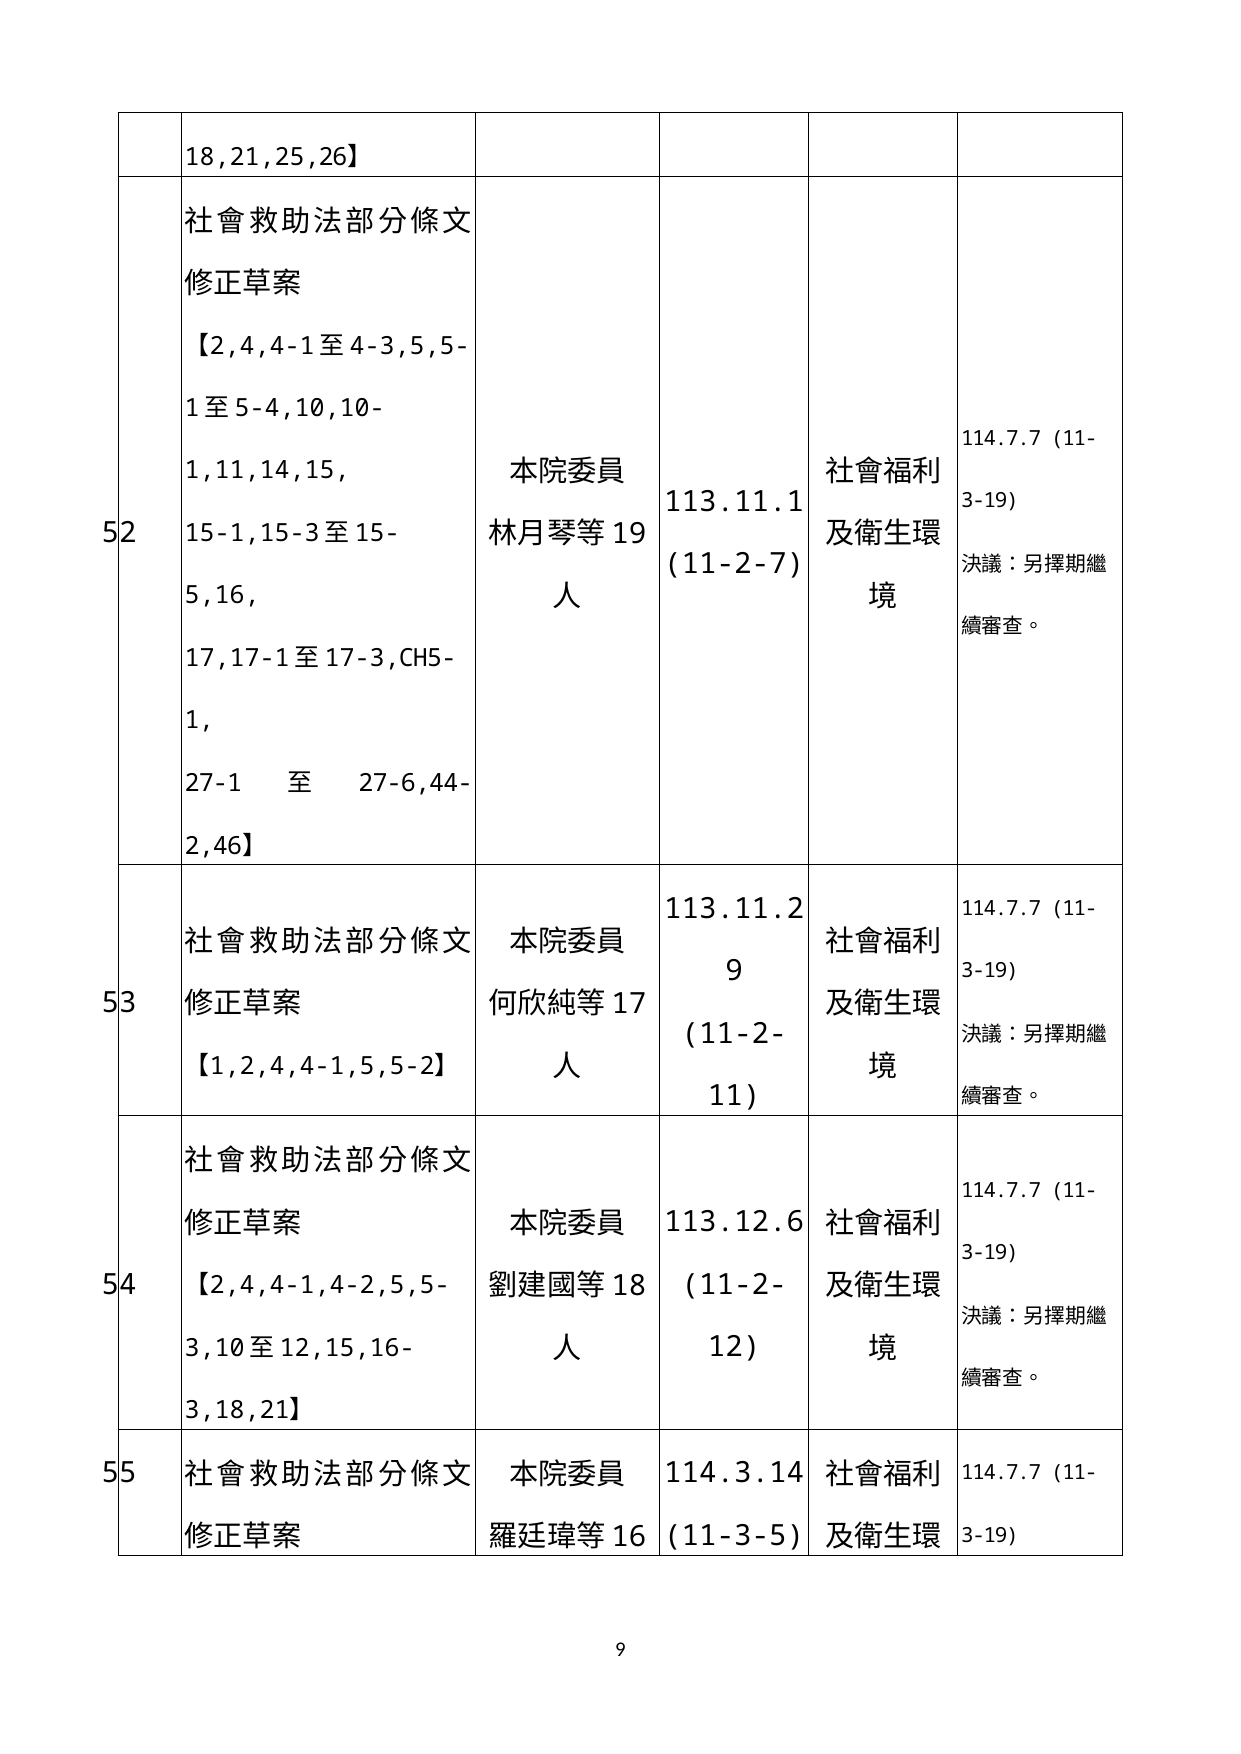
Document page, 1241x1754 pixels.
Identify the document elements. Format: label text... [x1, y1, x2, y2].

table_cell 社會福利及衛生環境 [809, 865, 957, 1115]
table_cell [119, 177, 181, 864]
table_cell [119, 1116, 181, 1429]
table_cell 18,21,25,26】 [182, 113, 475, 176]
table_cell 114.3.14 (11-3-5) [660, 1430, 808, 1555]
table_cell 113.11.29 (11-2-11) [660, 865, 808, 1115]
table_cell 113.11.1 (11-2-7) [660, 177, 808, 864]
table_cell [119, 113, 181, 176]
table_cell 社會救助法部分條文修正草案 【1,2,4,4-1,5,5-2】 [182, 865, 475, 1115]
table_cell 本院委員 林月琴等19人 [476, 177, 659, 864]
table_cell [660, 113, 808, 176]
table_cell [119, 865, 181, 1115]
table_cell 113.12.6 (11-2-12) [660, 1116, 808, 1429]
table_cell 社會救助法部分條文修正草案 【2,4,4-1,4-2,5,5-3,10至12,15,16-3,18,21】 [182, 1116, 475, 1429]
table_cell 114.7.7 (11-3-19) 決議：另擇期繼續審查。 [958, 1116, 1122, 1429]
table_cell [958, 113, 1122, 176]
table_cell 114.7.7 (11-3-19) 決議：另擇期繼續審查。 [958, 865, 1122, 1115]
table_cell 社會福利及衛生環境 [809, 177, 957, 864]
table_cell 社會福利及衛生環 [809, 1430, 957, 1555]
table_cell 本院委員 羅廷瑋等16 [476, 1430, 659, 1555]
table_cell 114.7.7 (11-3-19) 決議：另擇期繼續審查。 [958, 177, 1122, 864]
table_cell 社會福利及衛生環境 [809, 1116, 957, 1429]
table_cell 本院委員 劉建國等18人 [476, 1116, 659, 1429]
table_cell 本院委員 何欣純等17人 [476, 865, 659, 1115]
table_cell 社會救助法部分條文修正草案 【2,4,4-1至4-3,5,5-1至5-4,10,10-1,11,14,15, 15-1,15-3至15-5,16, 17,17-1至17-3,CH5-1, 27-1至27-6,44-2,46】 [182, 177, 475, 864]
table_cell [476, 113, 659, 176]
table_cell [809, 113, 957, 176]
table_cell 114.7.7 (11-3-19) [958, 1430, 1122, 1555]
table_cell [119, 1430, 181, 1555]
table_cell 社會救助法部分條文修正草案 [182, 1430, 475, 1555]
